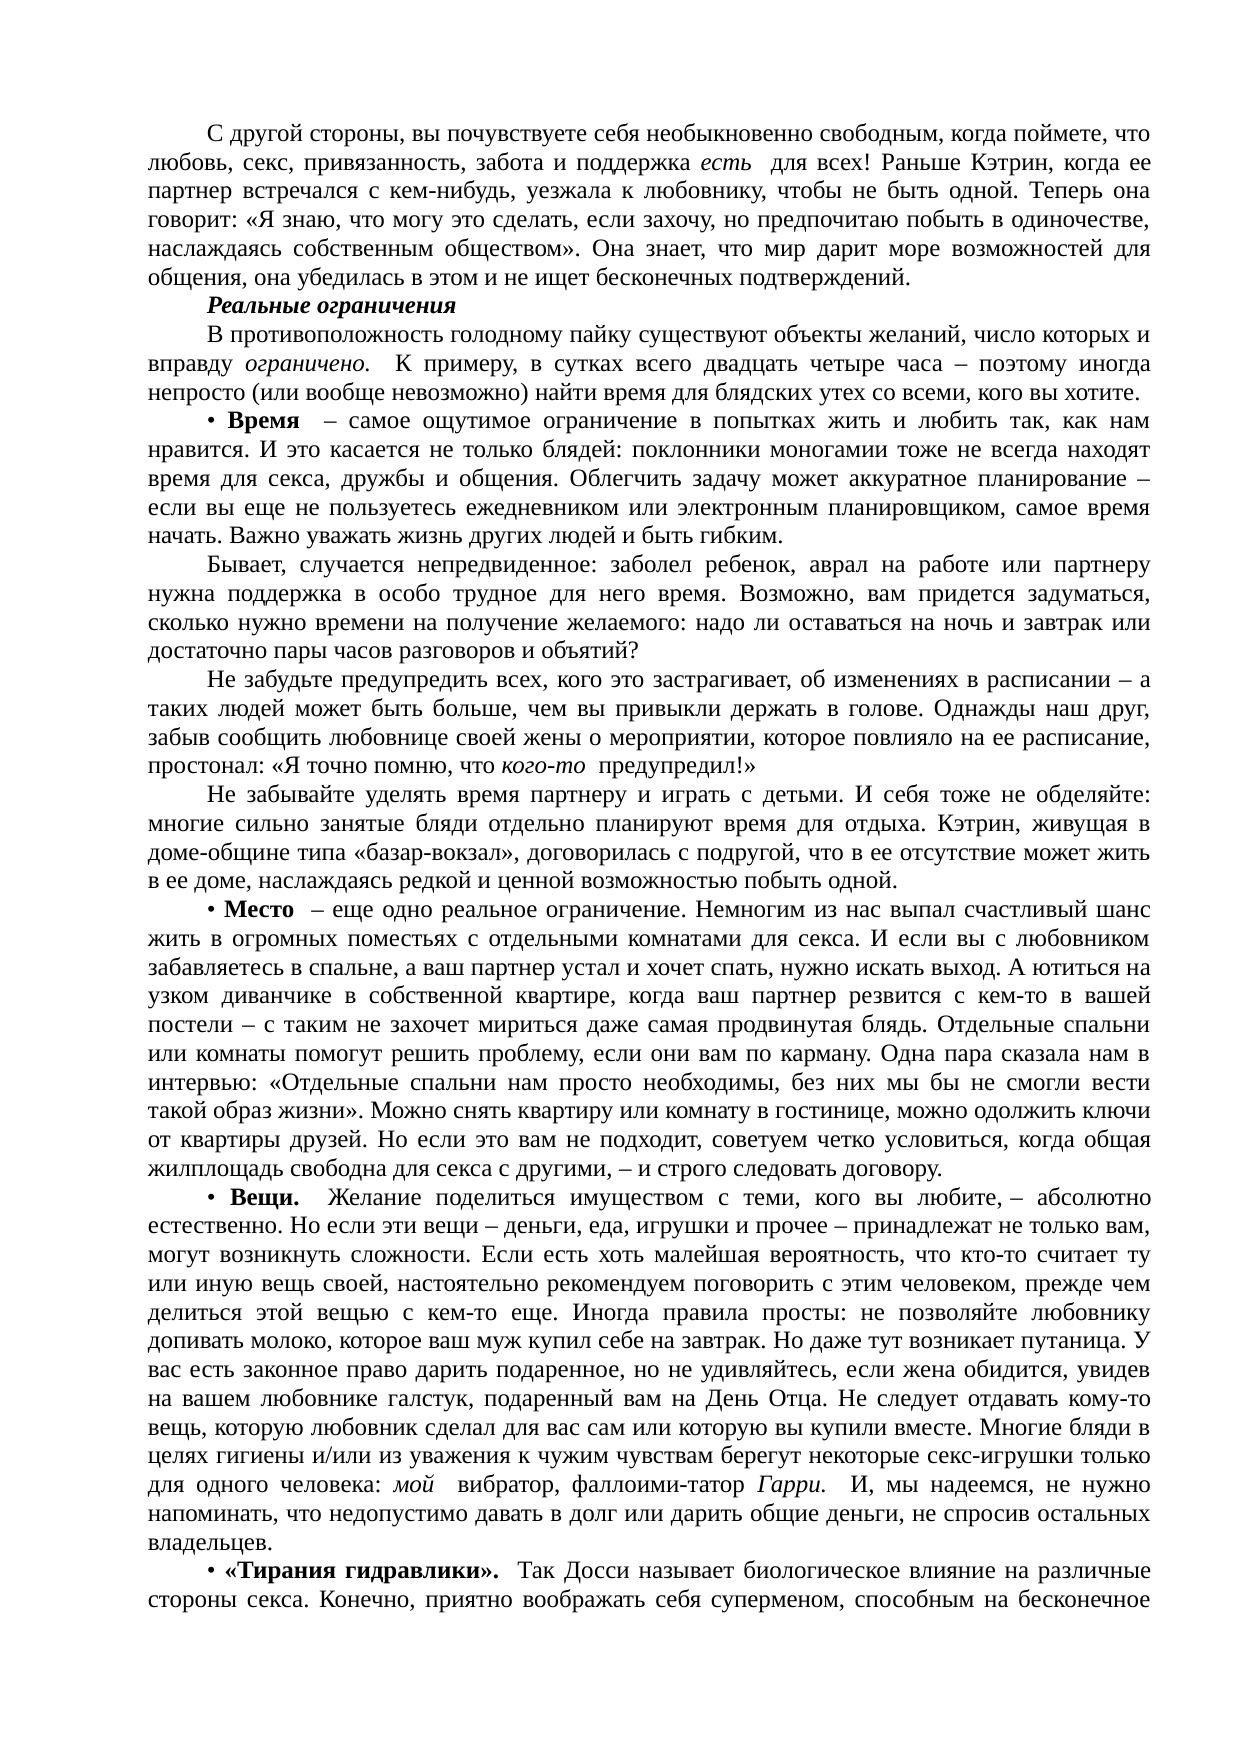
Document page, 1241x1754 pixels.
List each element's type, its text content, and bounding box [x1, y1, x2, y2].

text Не забудьте предупредить всех, кого это застрагивает, об изменениях в расписании – а таких людей может быть больше, чем вы привыкли держать в голове. Однажды наш друг, забыв сообщить любовнице своей жены о мероприятии, которое повлияло на ее расписание, простонал: «Я точно помню, что кого-то предупредил!» [148, 664, 1152, 779]
text Не забывайте уделять время партнеру и играть с детьми. И себя тоже не обделяйте: многие сильно занятые бляди отдельно планируют время для отдыха. Кэтрин, живущая в доме-общине типа «базар-вокзал», договорилась с подругой, что в ее отсутствие может жить в ее доме, наслаждаясь редкой и ценной возможностью побыть одной. [148, 779, 1152, 894]
text • Место – еще одно реальное ограничение. Немногим из нас выпал счастливый шанс жить в огромных поместьях с отдельными комнатами для секса. И если вы с любовником забавляетесь в спальне, а ваш партнер устал и хочет спать, нужно искать выход. А ютиться на узком диванчике в собственной квартире, когда ваш партнер резвится с кем-то в вашей постели – с таким не захочет мириться даже самая продвинутая блядь. Отдельные спальни или комнаты помогут решить проблему, если они вам по карману. Одна пара сказала нам в интервью: «Отдельные спальни нам просто необходимы, без них мы бы не смогли вести такой образ жизни». Можно снять квартиру или комнату в гостинице, можно одолжить ключи от квартиры друзей. Но если это вам не подходит, советуем четко условиться, когда общая жилплощадь свободна для секса с другими, – и строго следовать договору. [148, 894, 1152, 1182]
text Реальные ограничения [148, 291, 1152, 319]
text В противоположность голодному пайку существуют объекты желаний, число которых и вправду ограничено. К примеру, в сутках всего двадцать четыре часа – поэтому иногда непросто (или вообще невозможно) найти время для блядских утех со всеми, кого вы хотите. [148, 319, 1152, 406]
text С другой стороны, вы почувствуете себя необыкновенно свободным, когда поймете, что любовь, секс, привязанность, забота и поддержка есть для всех! Раньше Кэтрин, когда ее партнер встречался с кем-нибудь, уезжала к любовнику, чтобы не быть одной. Теперь она говорит: «Я знаю, что могу это сделать, если захочу, но предпочитаю побыть в одиночестве, наслаждаясь собственным обществом». Она знает, что мир дарит море возможностей для общения, она убедилась в этом и не ищет бесконечных подтверждений. [148, 118, 1152, 291]
text • Время – самое ощутимое ограничение в попытках жить и любить так, как нам нравится. И это касается не только блядей: поклонники моногамии тоже не всегда находят время для секса, дружбы и общения. Облегчить задачу может аккуратное планирование – если вы еще не пользуетесь ежедневником или электронным планировщиком, самое время начать. Важно уважать жизнь других людей и быть гибким. [148, 406, 1152, 549]
text • «Тирания гидравлики». Так Досси называет биологическое влияние на различные стороны секса. Конечно, приятно воображать себя суперменом, способным на бесконечное [148, 1556, 1152, 1613]
text Бывает, случается непредвиденное: заболел ребенок, аврал на работе или партнеру нужна поддержка в особо трудное для него время. Возможно, вам придется задуматься, сколько нужно времени на получение желаемого: надо ли оставаться на ночь и завтрак или достаточно пары часов разговоров и объятий? [148, 549, 1152, 664]
text • Вещи. Желание поделиться имуществом с теми, кого вы любите, – абсолютно естественно. Но если эти вещи – деньги, еда, игрушки и прочее – принадлежат не только вам, могут возникнуть сложности. Если есть хоть малейшая вероятность, что кто-то считает ту или иную вещь своей, настоятельно рекомендуем поговорить с этим человеком, прежде чем делиться этой вещью с кем-то еще. Иногда правила просты: не позволяйте любовнику допивать молоко, которое ваш муж купил себе на завтрак. Но даже тут возникает путаница. У вас есть законное право дарить подаренное, но не удивляйтесь, если жена обидится, увидев на вашем любовнике галстук, подаренный вам на День Отца. Не следует отдавать кому-то вещь, которую любовник сделал для вас сам или которую вы купили вместе. Многие бляди в целях гигиены и/или из уважения к чужим чувствам берегут некоторые секс-игрушки только для одного человека: мой вибратор, фаллоими-татор Гарри. И, мы надеемся, не нужно напоминать, что недопустимо давать в долг или дарить общие деньги, не спросив остальных владельцев. [148, 1182, 1152, 1556]
